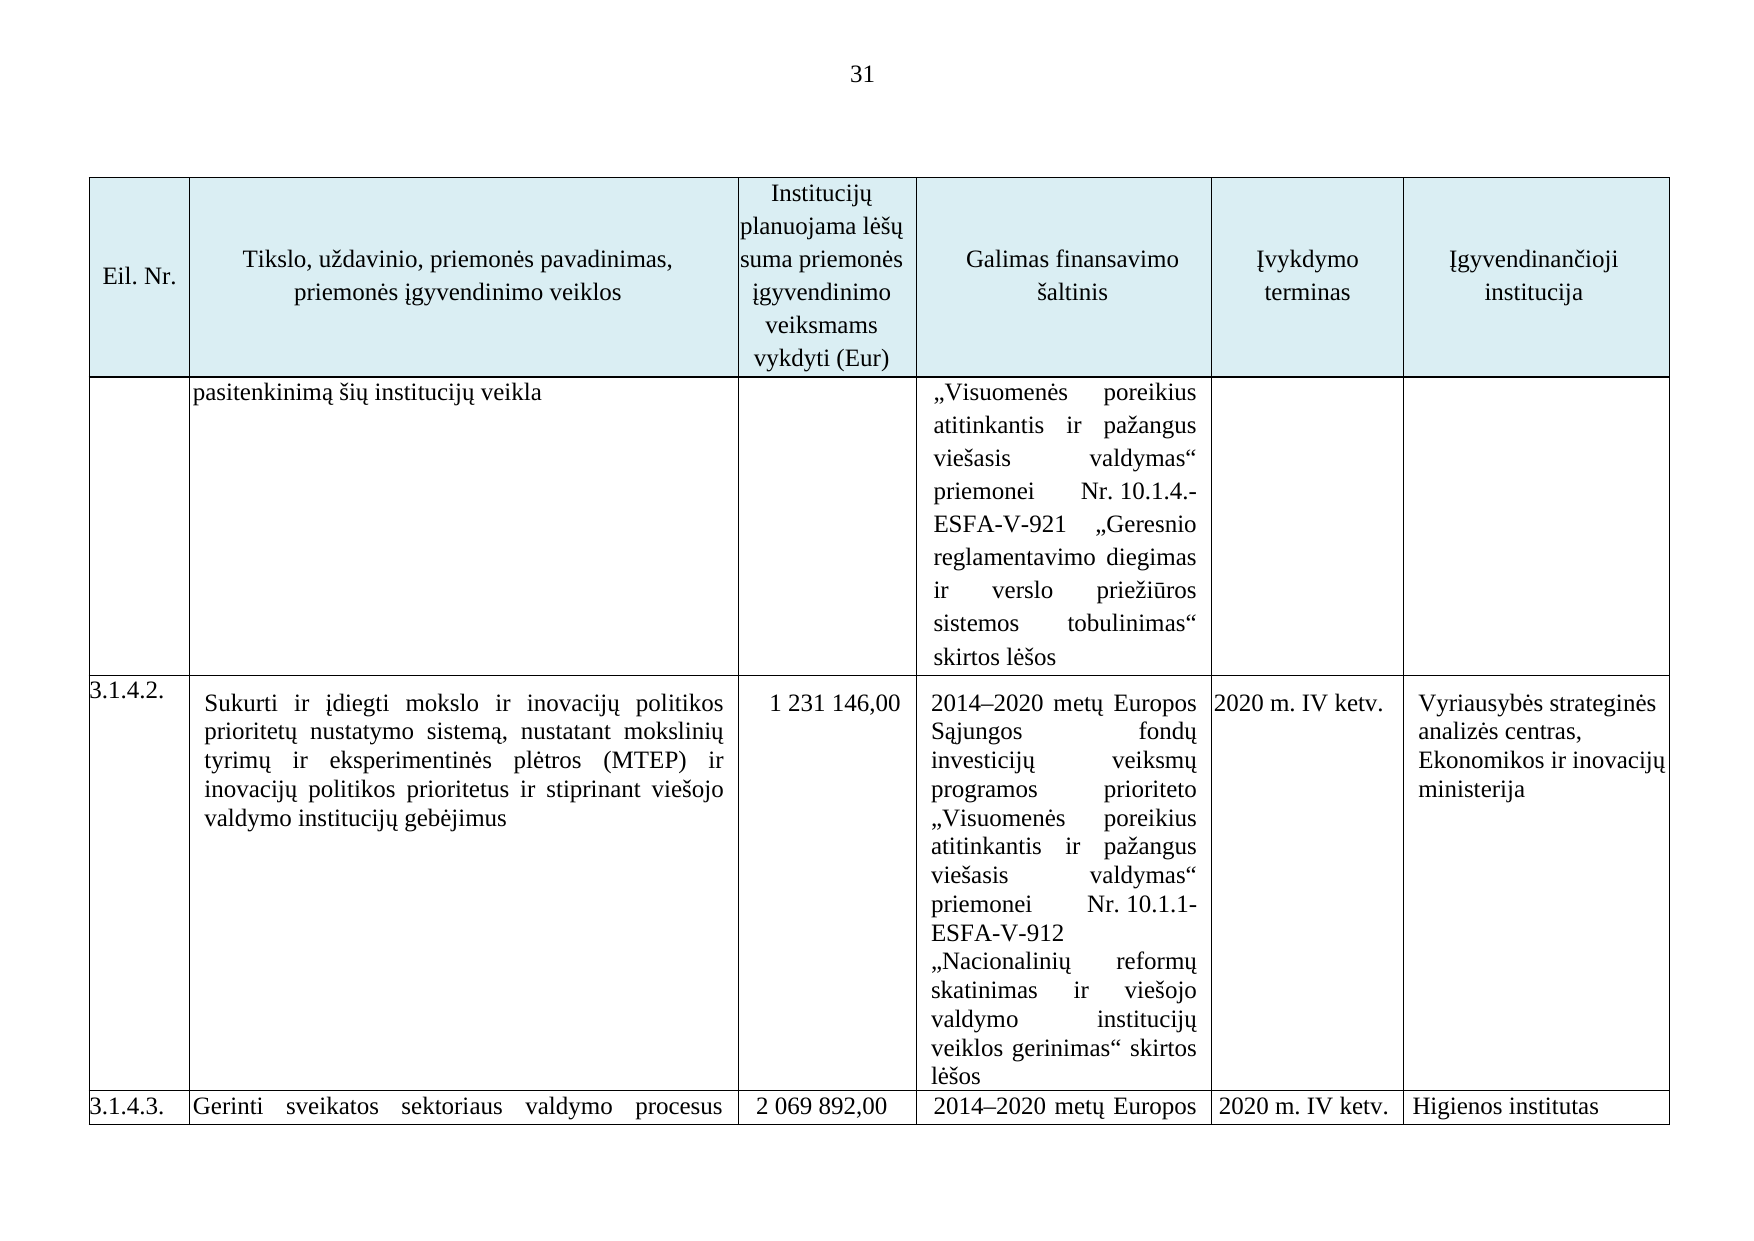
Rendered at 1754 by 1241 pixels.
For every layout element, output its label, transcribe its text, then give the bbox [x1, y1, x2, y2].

table_cell 2014–2020 metų Europos [917, 1091, 1211, 1124]
table_header Tikslo, uždavinio, priemonės pavadinimas, priemonės įgyvendinimo veiklos [190, 178, 738, 376]
table_cell 1 231 146,00 [739, 676, 916, 1090]
table_cell [739, 378, 916, 674]
table_cell [90, 378, 189, 674]
table_cell 2 069 892,00 [739, 1091, 916, 1124]
table_cell [1404, 378, 1669, 674]
table_header Galimas finansavimo šaltinis [917, 178, 1211, 376]
table_header Eil. Nr. [90, 178, 189, 376]
table_cell Vyriausybės strateginės analizės centras, Ekonomikos ir inovacijų ministerija [1404, 676, 1669, 1090]
table_cell Sukurti ir įdiegti mokslo ir inovacijų politikos prioritetų nustatymo sistemą, nustatant mokslinių tyrimų ir eksperimentinės plėtros (MTEP) ir inovacijų politikos prioritetus ir stiprinant viešojo valdymo institucijų gebėjimus [190, 676, 738, 1090]
table_cell Higienos institutas [1404, 1091, 1669, 1124]
table_cell 3.1.4.3. [90, 1091, 189, 1124]
table_cell Gerinti sveikatos sektoriaus valdymo procesus [190, 1091, 738, 1124]
table_cell 3.1.4.2. [90, 676, 189, 1090]
table_cell 2014–2020 metų Europos Sąjungos fondų investicijų veiksmų programos prioriteto „Visuomenės poreikius atitinkantis ir pažangus viešasis valdymas“ priemonei Nr. 10.1.1-ESFA-V-912 „Nacionalinių reformų skatinimas ir viešojo valdymo institucijų veiklos gerinimas“ skirtos lėšos [917, 676, 1211, 1090]
table_cell 2020 m. IV ketv. [1212, 676, 1403, 1090]
table_header Įvykdymo terminas [1212, 178, 1403, 376]
table_header Įgyvendinančioji institucija [1404, 178, 1669, 376]
table_header Institucijų planuojama lėšų suma priemonės įgyvendinimo veiksmams vykdyti (Eur) [739, 178, 916, 376]
table_cell „Visuomenės poreikius atitinkantis ir pažangus viešasis valdymas“ priemonei Nr. 10.1.4.-ESFA-V-921 „Geresnio reglamentavimo diegimas ir verslo priežiūros sistemos tobulinimas“ skirtos lėšos [917, 378, 1211, 674]
table_cell 2020 m. IV ketv. [1212, 1091, 1403, 1124]
table_cell pasitenkinimą šių institucijų veikla [190, 378, 738, 674]
table_cell [1212, 378, 1403, 674]
